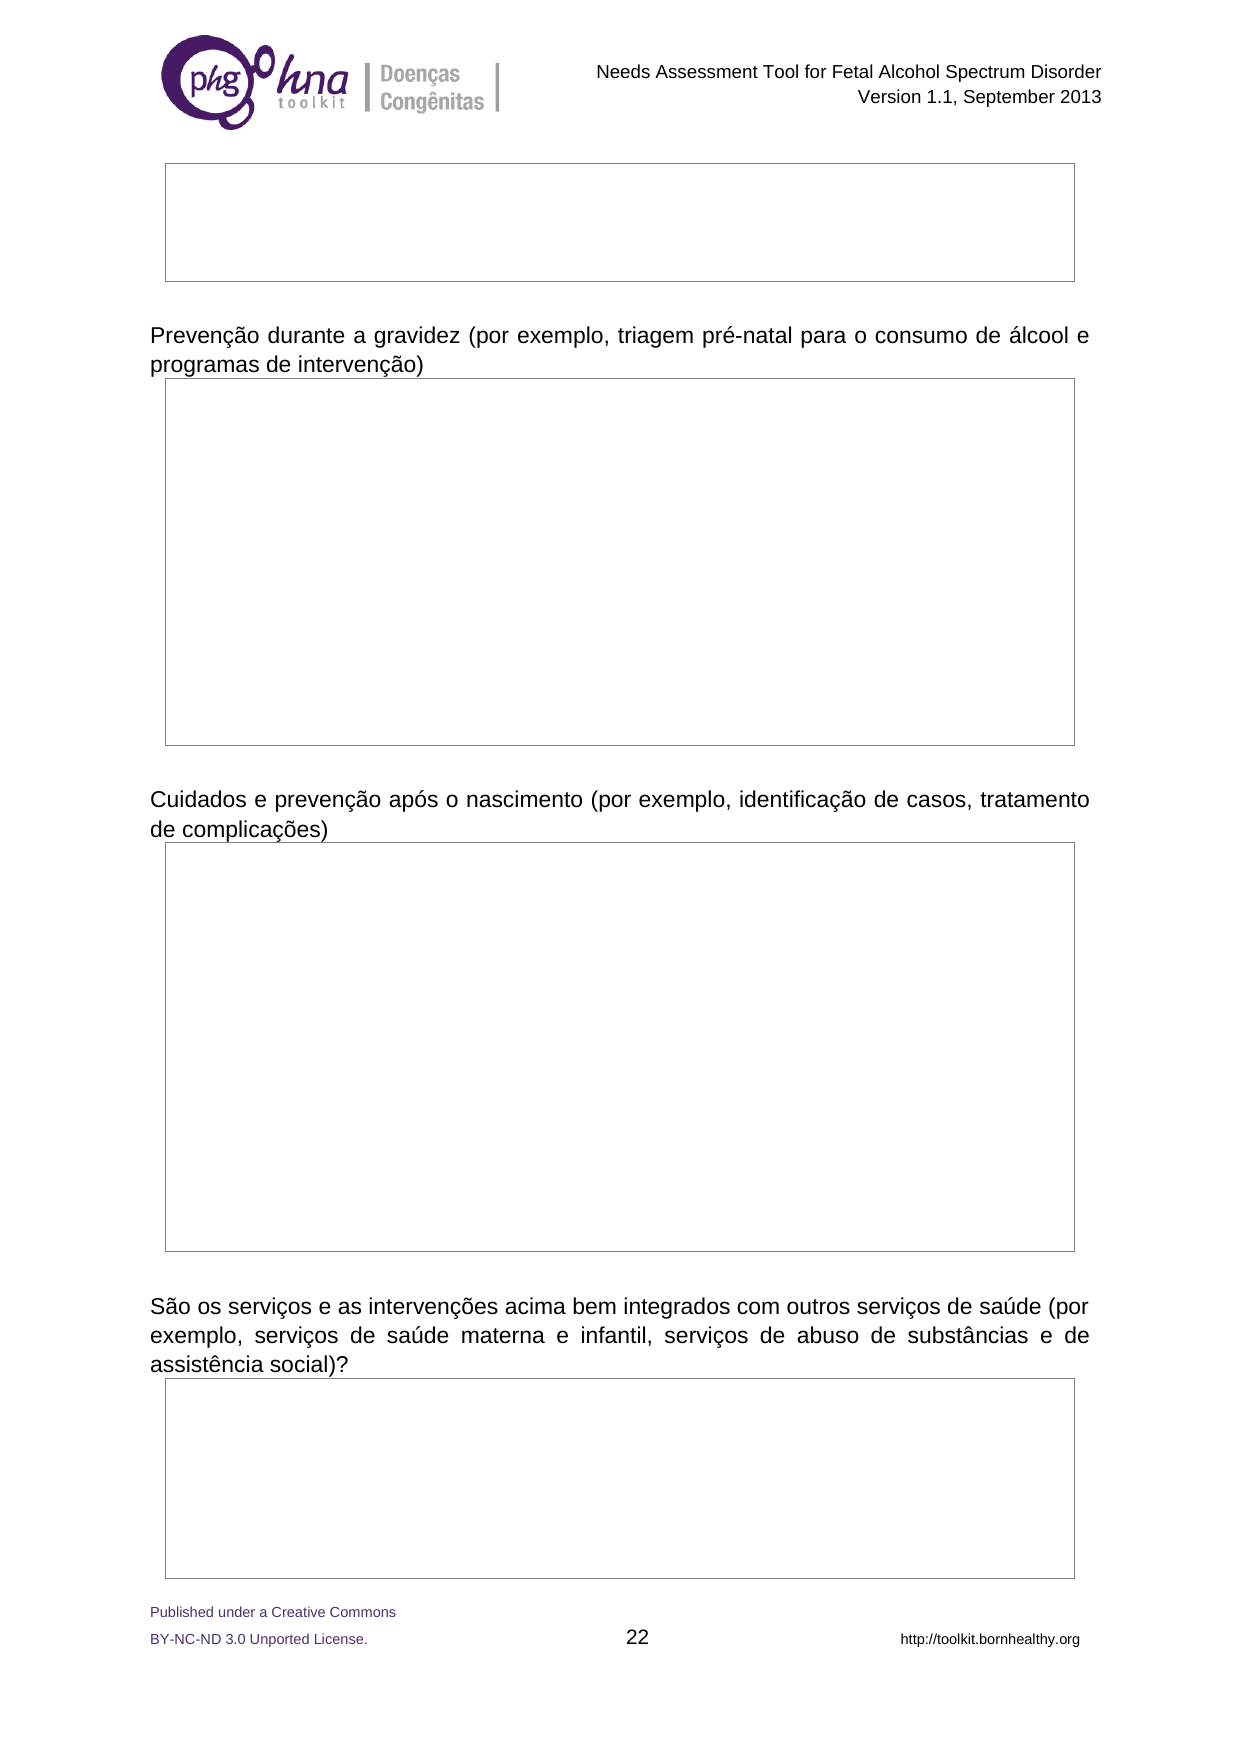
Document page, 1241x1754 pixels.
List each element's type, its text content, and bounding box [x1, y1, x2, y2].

subtitle São os serviços e as intervenções acima bem integrados com outros serviços de saúde (por exemplo, serviços de saúde materna e infantil, serviços de abuso de substâncias e de assistência social)? [150, 1290, 1090, 1377]
subtitle Cuidados e prevenção após o nascimento (por exemplo, identificação de casos, tratamento de complicações) [150, 784, 1090, 842]
subtitle Prevenção durante a gravidez (por exemplo, triagem pré-natal para o consumo de álcool e programas de intervenção) [150, 319, 1090, 377]
